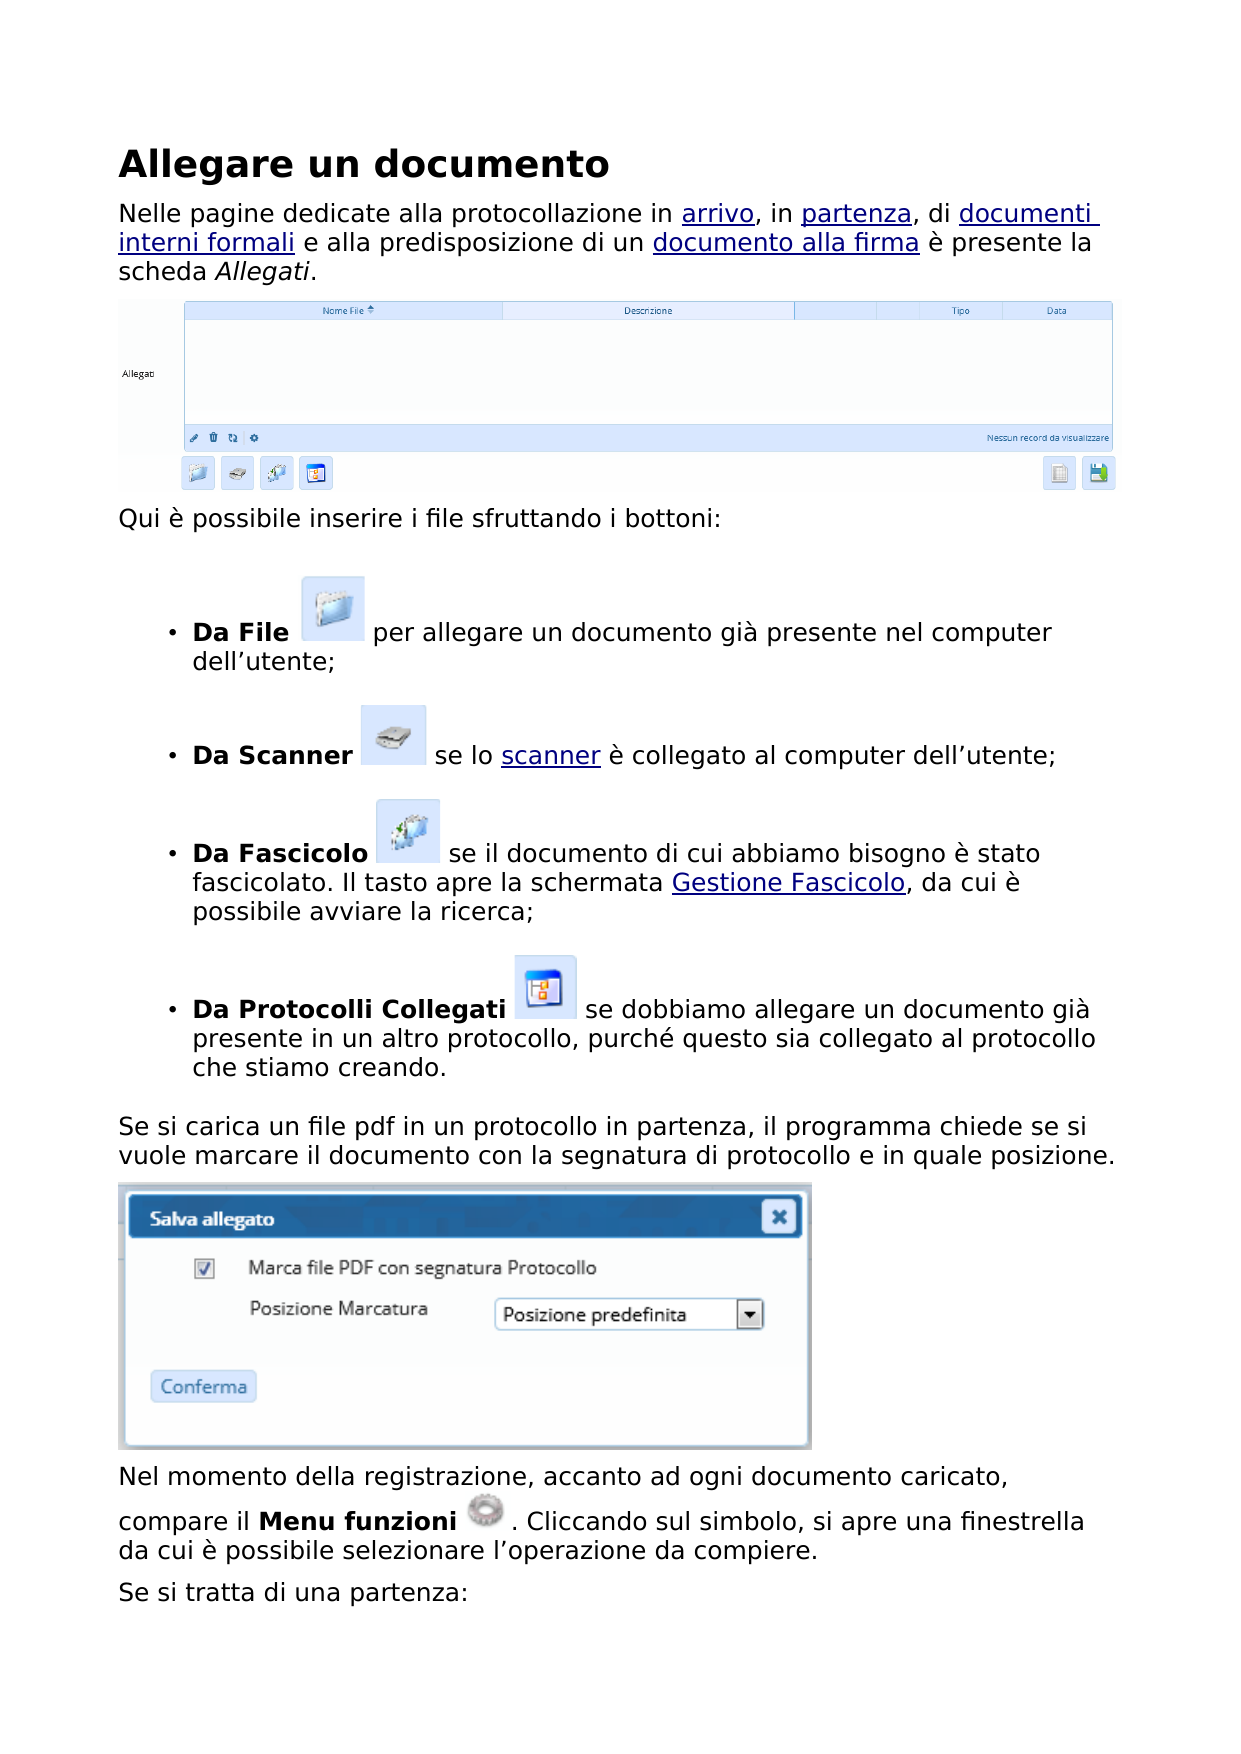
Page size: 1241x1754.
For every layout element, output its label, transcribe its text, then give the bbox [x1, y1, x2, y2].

picture [360, 705, 427, 765]
picture [514, 955, 577, 1019]
subtitle Allegare un documento [118, 143, 1122, 187]
text Se si carica un file pdf in un protocollo in partenza, il programma chiede se si vuole marcare il documento con la segnatura di protocollo e in quale posizione. [118, 1112, 1122, 1170]
picture [465, 1491, 511, 1531]
picture [297, 575, 365, 641]
text Nel momento della registrazione, accanto ad ogni documento caricato, compare il Menu funzioni . Cliccando sul simbolo, si apre una finestrella da cui è possibile selezionare l’operazione da compiere. [118, 1462, 1122, 1566]
picture [118, 1182, 812, 1450]
picture [376, 799, 441, 863]
picture [118, 299, 1123, 492]
list Da Protocolli Collegati se dobbiamo allegare un documento già presente in un altro protocollo, purché questo sia collegato al protocollo che stiamo creando. [177, 956, 1122, 1082]
text Qui è possibile inserire i file sfruttando i bottoni: [118, 504, 1122, 533]
list Da Fascicolo se il documento di cui abbiamo bisogno è stato fascicolato. Il tasto apre la schermata Gestione Fascicolo, da cui è possibile avviare la ricerca; [177, 800, 1122, 956]
list Da File per allegare un documento già presente nel computer dell’utente; [177, 575, 1122, 705]
text Se si tratta di una partenza: [118, 1578, 1122, 1607]
text Nelle pagine dedicate alla protocollazione in arrivo, in partenza, di documenti interni formali e alla predisposizione di un documento alla firma è presente la scheda Allegati. [118, 199, 1122, 287]
list Da Scanner se lo scanner è collegato al computer dell’utente; [177, 705, 1122, 800]
